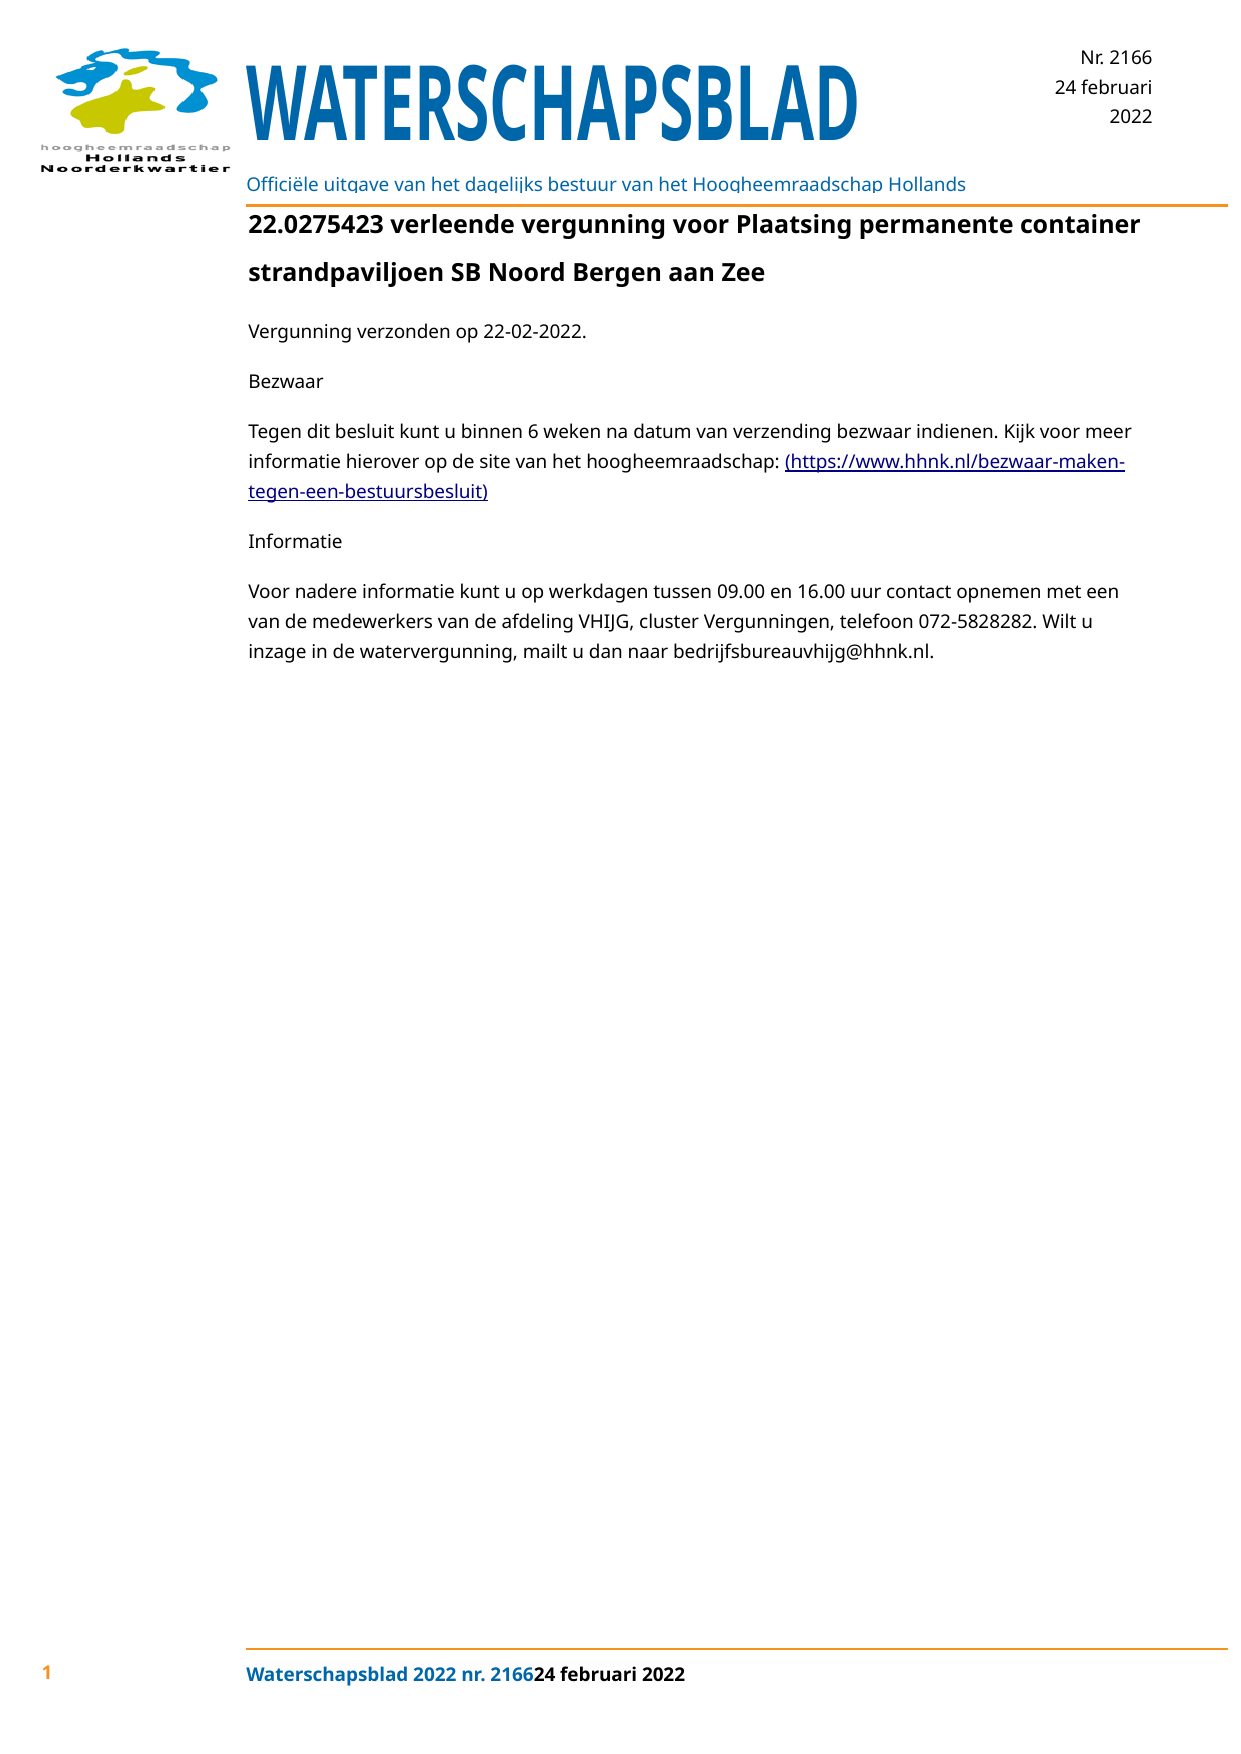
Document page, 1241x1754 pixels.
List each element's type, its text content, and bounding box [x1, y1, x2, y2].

text 22.0275423 verleende vergunning voor Plaatsing permanente container strandpaviljoen SB Noord Bergen aan Zee [248, 207, 1152, 288]
text Vergunning verzonden op 22-02-2022. [248, 318, 1152, 344]
picture [41, 47, 231, 172]
text Tegen dit besluit kunt u binnen 6 weken na datum van verzending bezwaar indienen. Kijk voor meer informatie hierover op de site van het hoogheemraadschap: (https://www.hhnk.nl/bezwaar-maken-tegen-een-bestuursbesluit) [248, 419, 1152, 504]
text Bezwaar [248, 368, 1152, 394]
text Voor nadere informatie kunt u op werkdagen tussen 09.00 en 16.00 uur contact opnemen met een van de medewerkers van de afdeling VHIJG, cluster Vergunningen, telefoon 072-5828282. Wilt u inzage in de watervergunning, mailt u dan naar bedrijfsbureauvhijg@hhnk.nl. [248, 579, 1152, 664]
text Informatie [248, 528, 1152, 554]
